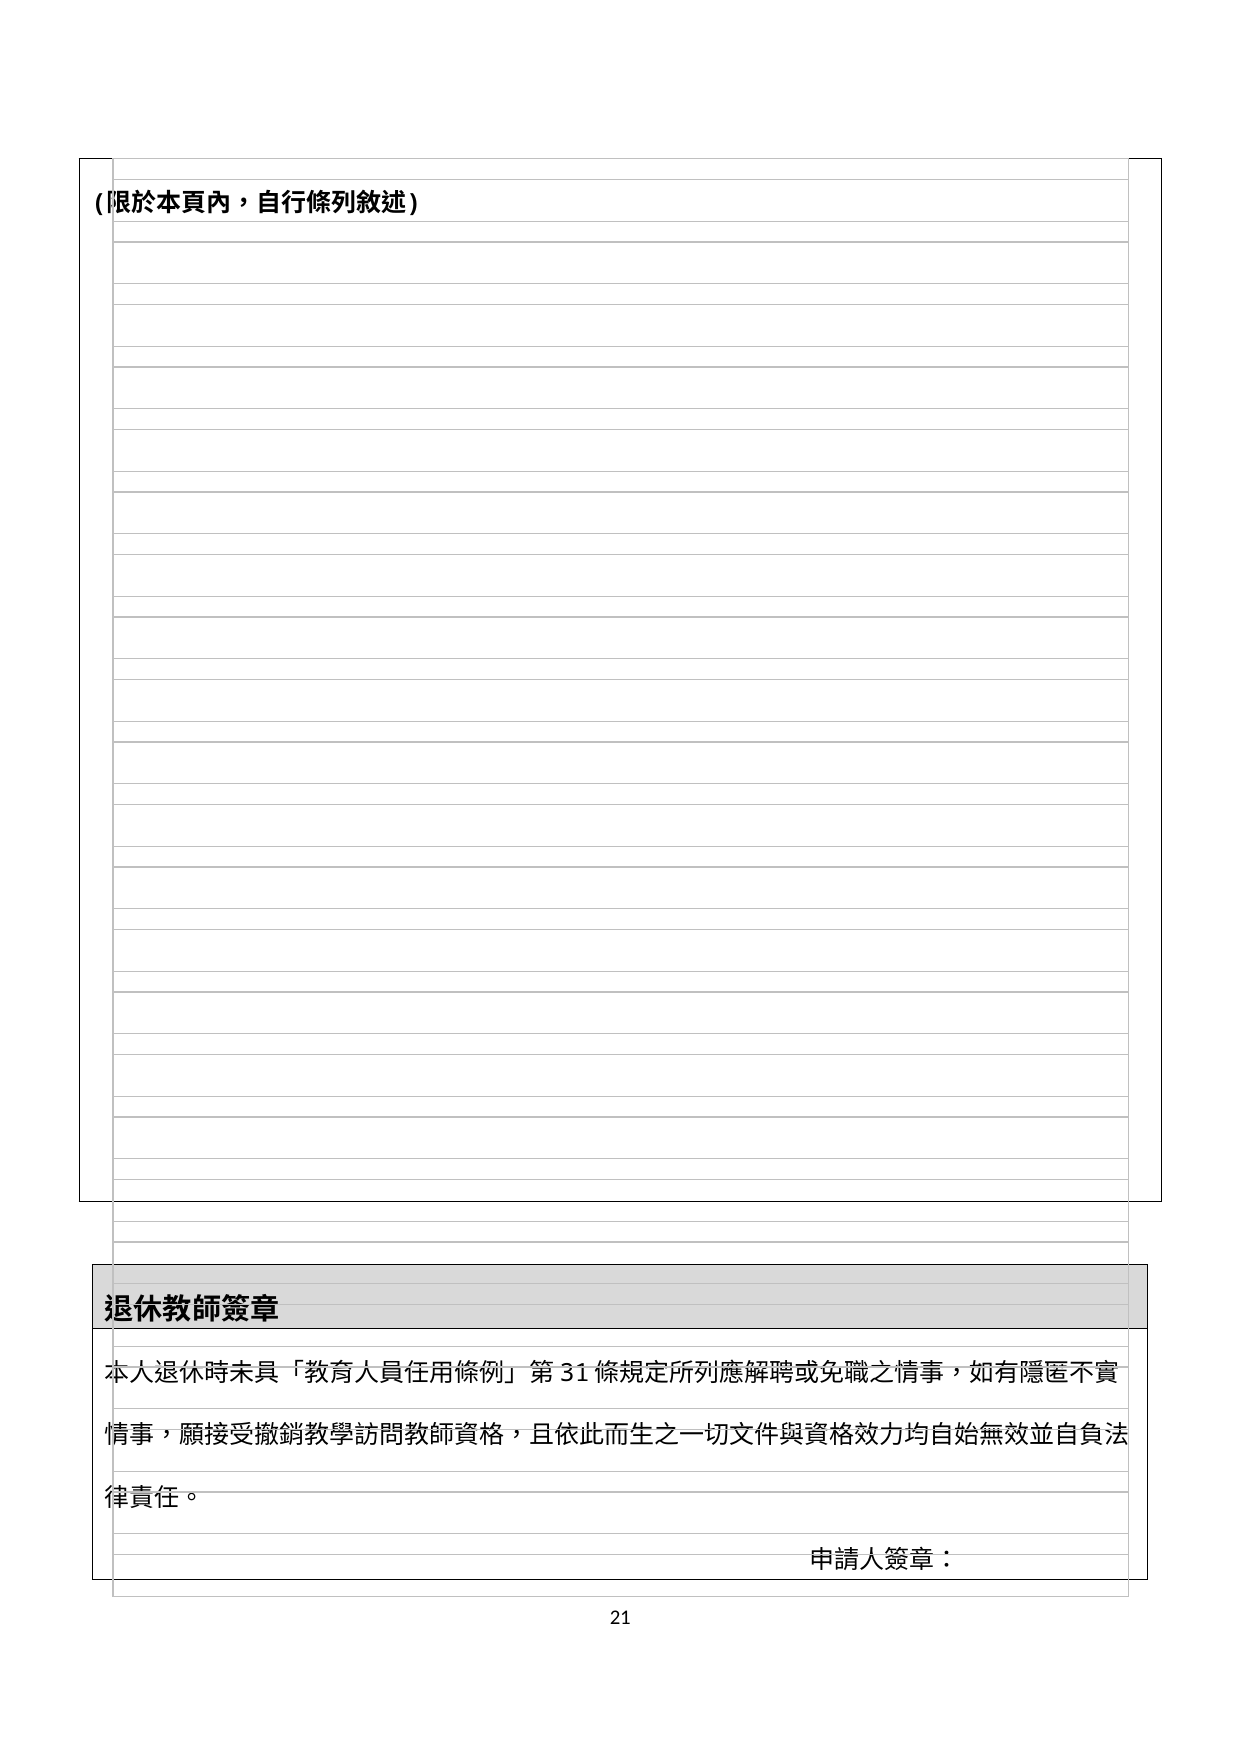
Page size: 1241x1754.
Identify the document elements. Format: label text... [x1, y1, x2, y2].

table_cell (限於本頁內，自行條列敘述) [114, 305, 1128, 346]
table_cell (限於本頁內，自行條列敘述) [114, 868, 1128, 908]
table_cell 本人退休時未具「教育人員任用條例」第31條規定所列應解聘或免職之情事，如有隱匿不實情事，願接受撤銷教學訪問教師資格，且依此而生之一切文件與資格效力均自始無效並自負法律責任。 申請人簽章： [114, 1534, 1128, 1554]
table_header 退休教師簽章 [114, 1265, 1128, 1283]
table_cell (限於本頁內，自行條列敘述) [114, 1055, 1128, 1096]
table_cell (限於本頁內，自行條列敘述) [114, 1159, 1128, 1179]
table_cell (限於本頁內，自行條列敘述) [114, 722, 1128, 741]
table_cell (限於本頁內，自行條列敘述) [114, 409, 1128, 429]
table_cell (限於本頁內，自行條列敘述) [114, 472, 1128, 491]
table_cell (限於本頁內，自行條列敘述) [114, 847, 1128, 866]
table_cell (限於本頁內，自行條列敘述) [114, 222, 1128, 241]
table_cell (限於本頁內，自行條列敘述) [114, 993, 1128, 1033]
table_cell 本人退休時未具「教育人員任用條例」第31條規定所列應解聘或免職之情事，如有隱匿不實情事，願接受撤銷教學訪問教師資格，且依此而生之一切文件與資格效力均自始無效並自負法律責任。 申請人簽章： [114, 1493, 1128, 1533]
table_cell (限於本頁內，自行條列敘述) [114, 659, 1128, 679]
table_cell 本人退休時未具「教育人員任用條例」第31條規定所列應解聘或免職之情事，如有隱匿不實情事，願接受撤銷教學訪問教師資格，且依此而生之一切文件與資格效力均自始無效並自負法律責任。 申請人簽章： [114, 1472, 1128, 1491]
table_cell (限於本頁內，自行條列敘述) [114, 534, 1128, 554]
table_cell (限於本頁內，自行條列敘述) [114, 284, 1128, 304]
table_header 退休教師簽章 [114, 1284, 1128, 1304]
table_cell 本人退休時未具「教育人員任用條例」第31條規定所列應解聘或免職之情事，如有隱匿不實情事，願接受撤銷教學訪問教師資格，且依此而生之一切文件與資格效力均自始無效並自負法律責任。 申請人簽章： [1129, 1329, 1147, 1579]
table_header 退休教師簽章 [93, 1265, 112, 1328]
table_cell (限於本頁內，自行條列敘述) [114, 493, 1128, 533]
table_cell (限於本頁內，自行條列敘述) [114, 597, 1128, 616]
table_cell 本人退休時未具「教育人員任用條例」第31條規定所列應解聘或免職之情事，如有隱匿不實情事，願接受撤銷教學訪問教師資格，且依此而生之一切文件與資格效力均自始無效並自負法律責任。 申請人簽章： [114, 1555, 1128, 1579]
table_cell 本人退休時未具「教育人員任用條例」第31條規定所列應解聘或免職之情事，如有隱匿不實情事，願接受撤銷教學訪問教師資格，且依此而生之一切文件與資格效力均自始無效並自負法律責任。 申請人簽章： [114, 1347, 1128, 1366]
table_cell 本人退休時未具「教育人員任用條例」第31條規定所列應解聘或免職之情事，如有隱匿不實情事，願接受撤銷教學訪問教師資格，且依此而生之一切文件與資格效力均自始無效並自負法律責任。 申請人簽章： [114, 1368, 1128, 1408]
table_header 退休教師簽章 [114, 1305, 1128, 1328]
table_cell 本人退休時未具「教育人員任用條例」第31條規定所列應解聘或免職之情事，如有隱匿不實情事，願接受撤銷教學訪問教師資格，且依此而生之一切文件與資格效力均自始無效並自負法律責任。 申請人簽章： [114, 1409, 1128, 1429]
table_cell (限於本頁內，自行條列敘述) [114, 159, 1128, 179]
table_cell (限於本頁內，自行條列敘述) [114, 180, 1128, 221]
table_cell (限於本頁內，自行條列敘述) [114, 1118, 1128, 1158]
table_cell (限於本頁內，自行條列敘述) [114, 784, 1128, 804]
table_cell (限於本頁內，自行條列敘述) [114, 930, 1128, 971]
table_cell (限於本頁內，自行條列敘述) [1129, 159, 1161, 1201]
table_cell 本人退休時未具「教育人員任用條例」第31條規定所列應解聘或免職之情事，如有隱匿不實情事，願接受撤銷教學訪問教師資格，且依此而生之一切文件與資格效力均自始無效並自負法律責任。 申請人簽章： [114, 1430, 1128, 1471]
table_cell (限於本頁內，自行條列敘述) [114, 368, 1128, 408]
table_cell (限於本頁內，自行條列敘述) [114, 909, 1128, 929]
table_cell (限於本頁內，自行條列敘述) [114, 680, 1128, 721]
table_cell (限於本頁內，自行條列敘述) [114, 555, 1128, 596]
table_cell (限於本頁內，自行條列敘述) [80, 159, 112, 1201]
table_cell (限於本頁內，自行條列敘述) [114, 972, 1128, 991]
table_header 退休教師簽章 [1129, 1265, 1147, 1328]
table_cell 本人退休時未具「教育人員任用條例」第31條規定所列應解聘或免職之情事，如有隱匿不實情事，願接受撤銷教學訪問教師資格，且依此而生之一切文件與資格效力均自始無效並自負法律責任。 申請人簽章： [114, 1329, 1128, 1346]
table_cell (限於本頁內，自行條列敘述) [114, 243, 1128, 283]
table_cell (限於本頁內，自行條列敘述) [114, 1097, 1128, 1116]
table_cell 本人退休時未具「教育人員任用條例」第31條規定所列應解聘或免職之情事，如有隱匿不實情事，願接受撤銷教學訪問教師資格，且依此而生之一切文件與資格效力均自始無效並自負法律責任。 申請人簽章： [93, 1329, 112, 1579]
table_cell (限於本頁內，自行條列敘述) [114, 743, 1128, 783]
table_cell (限於本頁內，自行條列敘述) [114, 805, 1128, 846]
table_cell (限於本頁內，自行條列敘述) [114, 430, 1128, 471]
table_cell (限於本頁內，自行條列敘述) [114, 618, 1128, 658]
table_cell (限於本頁內，自行條列敘述) [114, 1034, 1128, 1054]
table_cell (限於本頁內，自行條列敘述) [114, 1180, 1128, 1201]
table_cell (限於本頁內，自行條列敘述) [114, 347, 1128, 366]
